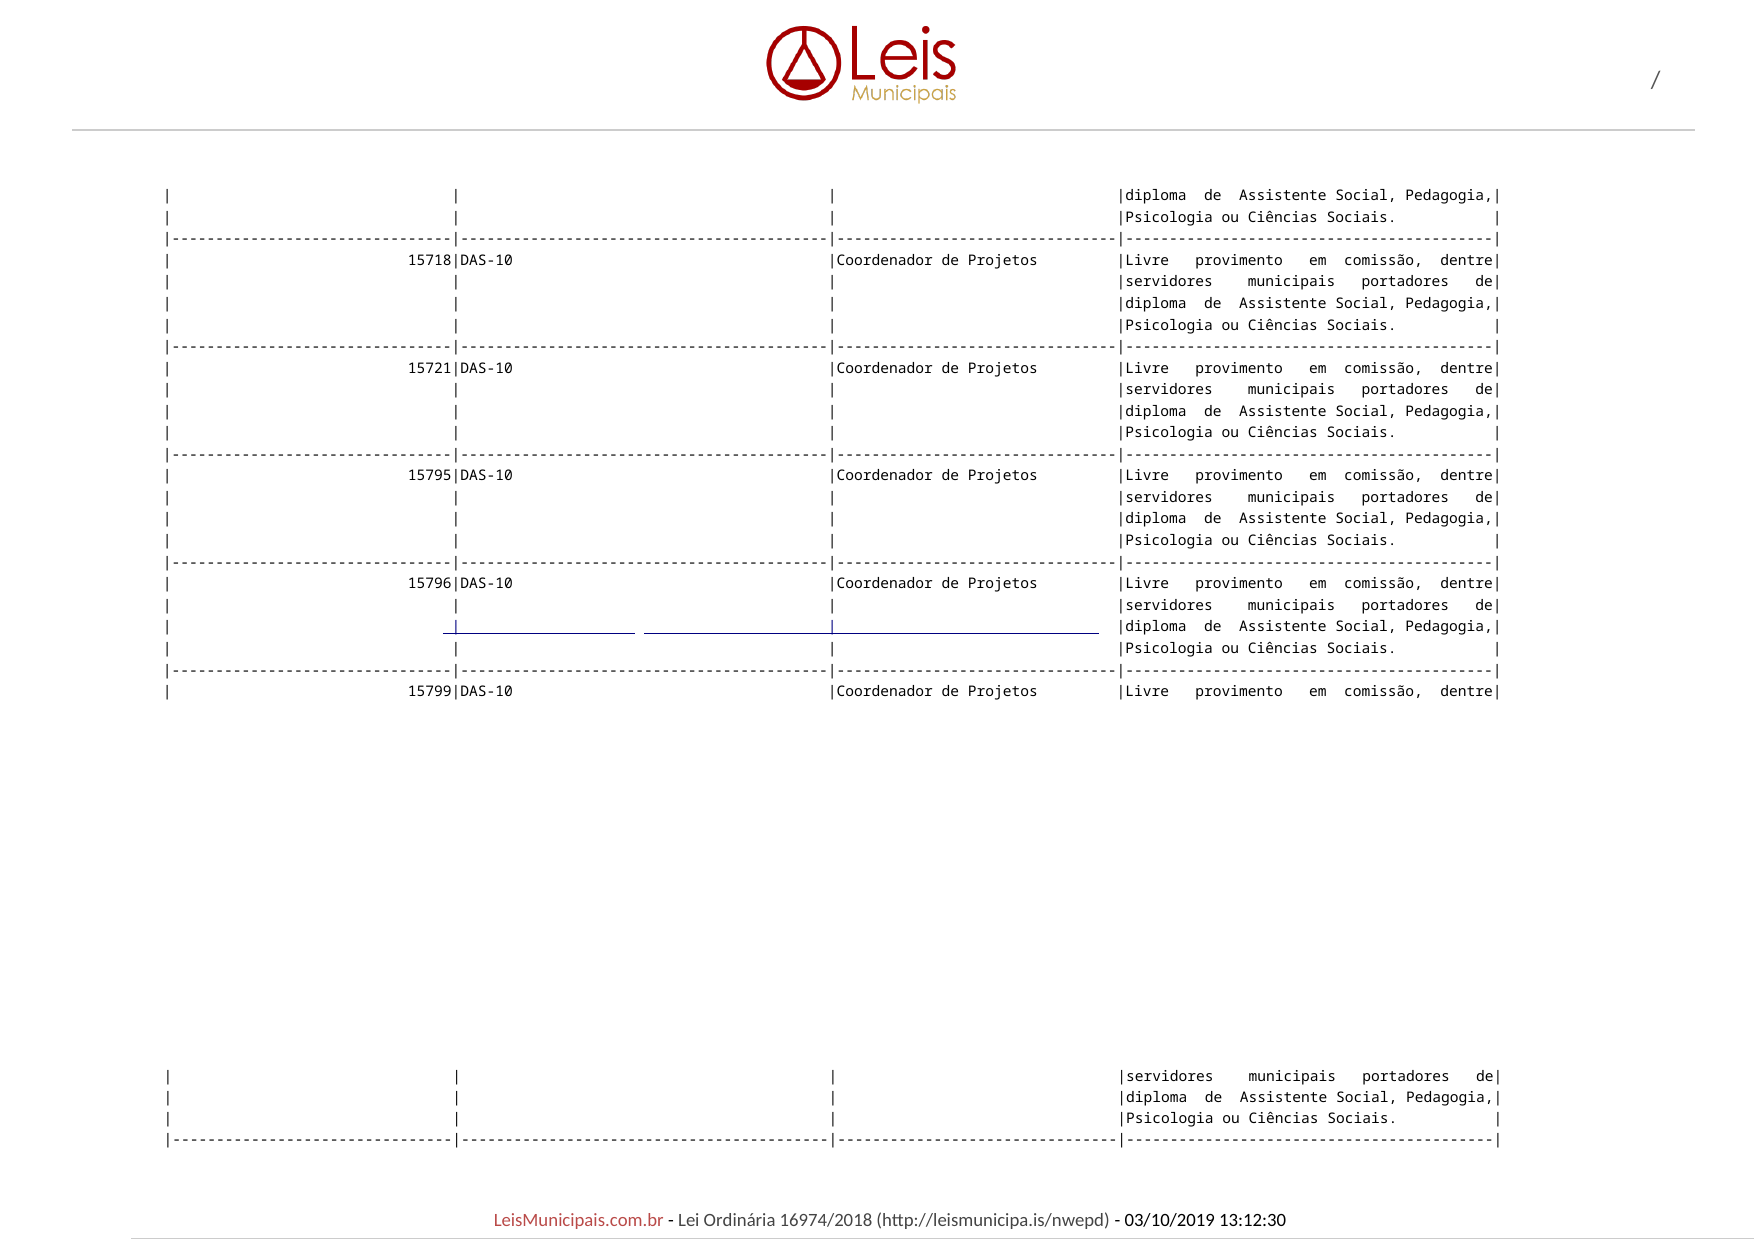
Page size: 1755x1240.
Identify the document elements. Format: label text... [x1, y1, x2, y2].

text | | | |Psicologia ou Ciências Sociais. | [163, 422, 1550, 442]
text | 15796|DAS-10 |Coordenador de Projetos |Livre provimento em comissão, dentre| [163, 573, 1550, 593]
text | | | |Psicologia ou Ciências Sociais. | [163, 314, 1550, 334]
text | | | |Psicologia ou Ciências Sociais. | [163, 206, 1550, 226]
text | 15721|DAS-10 |Coordenador de Projetos |Livre provimento em comissão, dentre| [163, 357, 1550, 377]
text |--------------------------------|------------------------------------------|--------------------------------|------------------------------------------| [163, 659, 1550, 679]
text |--------------------------------|------------------------------------------|--------------------------------|------------------------------------------| [163, 551, 1550, 571]
text | | | |Psicologia ou Ciências Sociais. | [163, 638, 1550, 658]
text | | | |servidores municipais portadores de| [163, 379, 1550, 399]
text | | | |diploma de Assistente Social, Pedagogia,| [163, 616, 1550, 636]
text | | | |diploma de Assistente Social, Pedagogia,| [163, 293, 1550, 313]
text | 15795|DAS-10 |Coordenador de Projetos |Livre provimento em comissão, dentre| [163, 465, 1550, 485]
text | | | |servidores municipais portadores de| [163, 594, 1550, 614]
text |--------------------------------|------------------------------------------|--------------------------------|------------------------------------------| [163, 228, 1550, 248]
text | | | |servidores municipais portadores de| [163, 487, 1550, 507]
text |--------------------------------|------------------------------------------|--------------------------------|------------------------------------------| [163, 444, 1550, 463]
text | 15718|DAS-10 |Coordenador de Projetos |Livre provimento em comissão, dentre| [163, 249, 1550, 269]
text | | | |diploma de Assistente Social, Pedagogia,| [163, 185, 1550, 205]
text | | | |diploma de Assistente Social, Pedagogia,| [163, 401, 1550, 420]
text | | | |diploma de Assistente Social, Pedagogia,| [163, 508, 1550, 528]
text |--------------------------------|------------------------------------------|--------------------------------|------------------------------------------| [163, 336, 1550, 356]
text | 15799|DAS-10 |Coordenador de Projetos |Livre provimento em comissão, dentre| [163, 681, 1550, 701]
text | | | |Psicologia ou Ciências Sociais. | [163, 530, 1550, 550]
text | | | |servidores municipais portadores de| [163, 271, 1550, 291]
